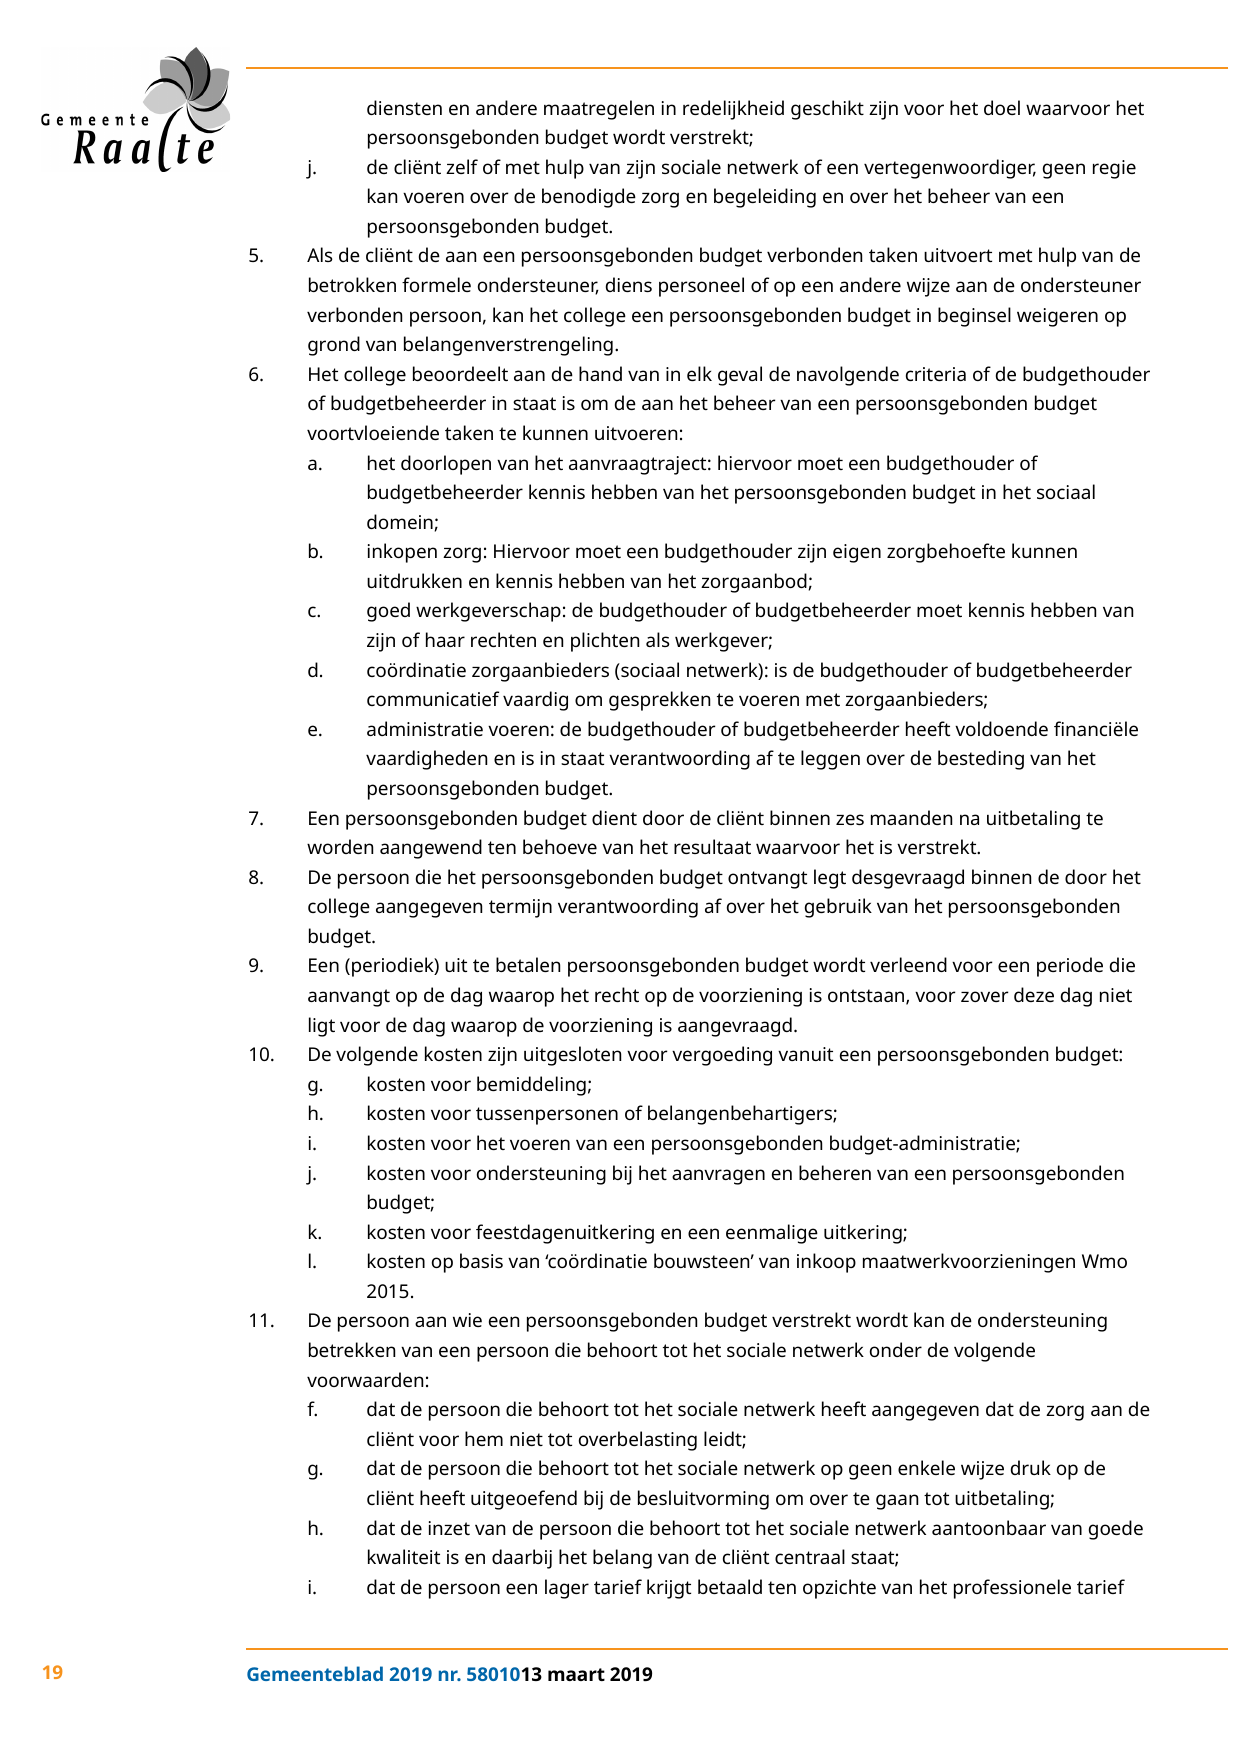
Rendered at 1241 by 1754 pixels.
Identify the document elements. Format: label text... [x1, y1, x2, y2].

picture [41, 47, 231, 172]
list dat de persoon die behoort tot het sociale netwerk op geen enkele wijze druk op de cliënt heeft uitgeoefend bij de besluitvorming om over te gaan tot uitbetaling; [307, 1456, 1152, 1511]
list administratie voeren: de budgethouder of budgetbeheerder heeft voldoende financiële vaardigheden en is in staat verantwoording af te leggen over de besteding van het persoonsgebonden budget. [307, 716, 1152, 801]
list het doorlopen van het aanvraagtraject: hiervoor moet een budgethouder of budgetbeheerder kennis hebben van het persoonsgebonden budget in het sociaal domein; [307, 450, 1152, 535]
list De persoon aan wie een persoonsgebonden budget verstrekt wordt kan de ondersteuning betrekken van een persoon die behoort tot het sociale netwerk onder de volgende voorwaarden: [248, 1308, 1152, 1393]
list Een persoonsgebonden budget dient door de cliënt binnen zes maanden na uitbetaling te worden aangewend ten behoeve van het resultaat waarvoor het is verstrekt. [248, 805, 1152, 860]
list kosten voor bemiddeling; [307, 1071, 1152, 1097]
list Het college beoordeelt aan de hand van in elk geval de navolgende criteria of de budgethouder of budgetbeheerder in staat is om de aan het beheer van een persoonsgebonden budget voortvloeiende taken te kunnen uitvoeren: [248, 361, 1152, 446]
list diensten en andere maatregelen in redelijkheid geschikt zijn voor het doel waarvoor het persoonsgebonden budget wordt verstrekt; [307, 95, 1152, 150]
list de cliënt zelf of met hulp van zijn sociale netwerk of een vertegenwoordiger, geen regie kan voeren over de benodigde zorg en begeleiding en over het beheer van een persoonsgebonden budget. [307, 154, 1152, 239]
list kosten voor feestdagenuitkering en een eenmalige uitkering; [307, 1219, 1152, 1245]
list dat de inzet van de persoon die behoort tot het sociale netwerk aantoonbaar van goede kwaliteit is en daarbij het belang van de cliënt centraal staat; [307, 1515, 1152, 1570]
list kosten op basis van ‘coördinatie bouwsteen’ van inkoop maatwerkvoorzieningen Wmo 2015. [307, 1248, 1152, 1304]
list Een (periodiek) uit te betalen persoonsgebonden budget wordt verleend voor een periode die aanvangt op de dag waarop het recht op de voorziening is ontstaan, voor zover deze dag niet ligt voor de dag waarop de voorziening is aangevraagd. [248, 953, 1152, 1038]
list dat de persoon een lager tarief krijgt betaald ten opzichte van het professionele tarief [307, 1574, 1152, 1600]
list coördinatie zorgaanbieders (sociaal netwerk): is de budgethouder of budgetbeheerder communicatief vaardig om gesprekken te voeren met zorgaanbieders; [307, 657, 1152, 712]
list kosten voor tussenpersonen of belangenbehartigers; [307, 1101, 1152, 1126]
list goed werkgeverschap: de budgethouder of budgetbeheerder moet kennis hebben van zijn of haar rechten en plichten als werkgever; [307, 598, 1152, 653]
list kosten voor het voeren van een persoonsgebonden budget-administratie; [307, 1130, 1152, 1156]
list Als de cliënt de aan een persoonsgebonden budget verbonden taken uitvoert met hulp van de betrokken formele ondersteuner, diens personeel of op een andere wijze aan de ondersteuner verbonden persoon, kan het college een persoonsgebonden budget in beginsel weigeren op grond van belangenverstrengeling. [248, 243, 1152, 357]
list De persoon die het persoonsgebonden budget ontvangt legt desgevraagd binnen de door het college aangegeven termijn verantwoording af over het gebruik van het persoonsgebonden budget. [248, 864, 1152, 949]
list kosten voor ondersteuning bij het aanvragen en beheren van een persoonsgebonden budget; [307, 1160, 1152, 1215]
list inkopen zorg: Hiervoor moet een budgethouder zijn eigen zorgbehoefte kunnen uitdrukken en kennis hebben van het zorgaanbod; [307, 538, 1152, 594]
list De volgende kosten zijn uitgesloten voor vergoeding vanuit een persoonsgebonden budget: [248, 1041, 1152, 1067]
list dat de persoon die behoort tot het sociale netwerk heeft aangegeven dat de zorg aan de cliënt voor hem niet tot overbelasting leidt; [307, 1396, 1152, 1452]
